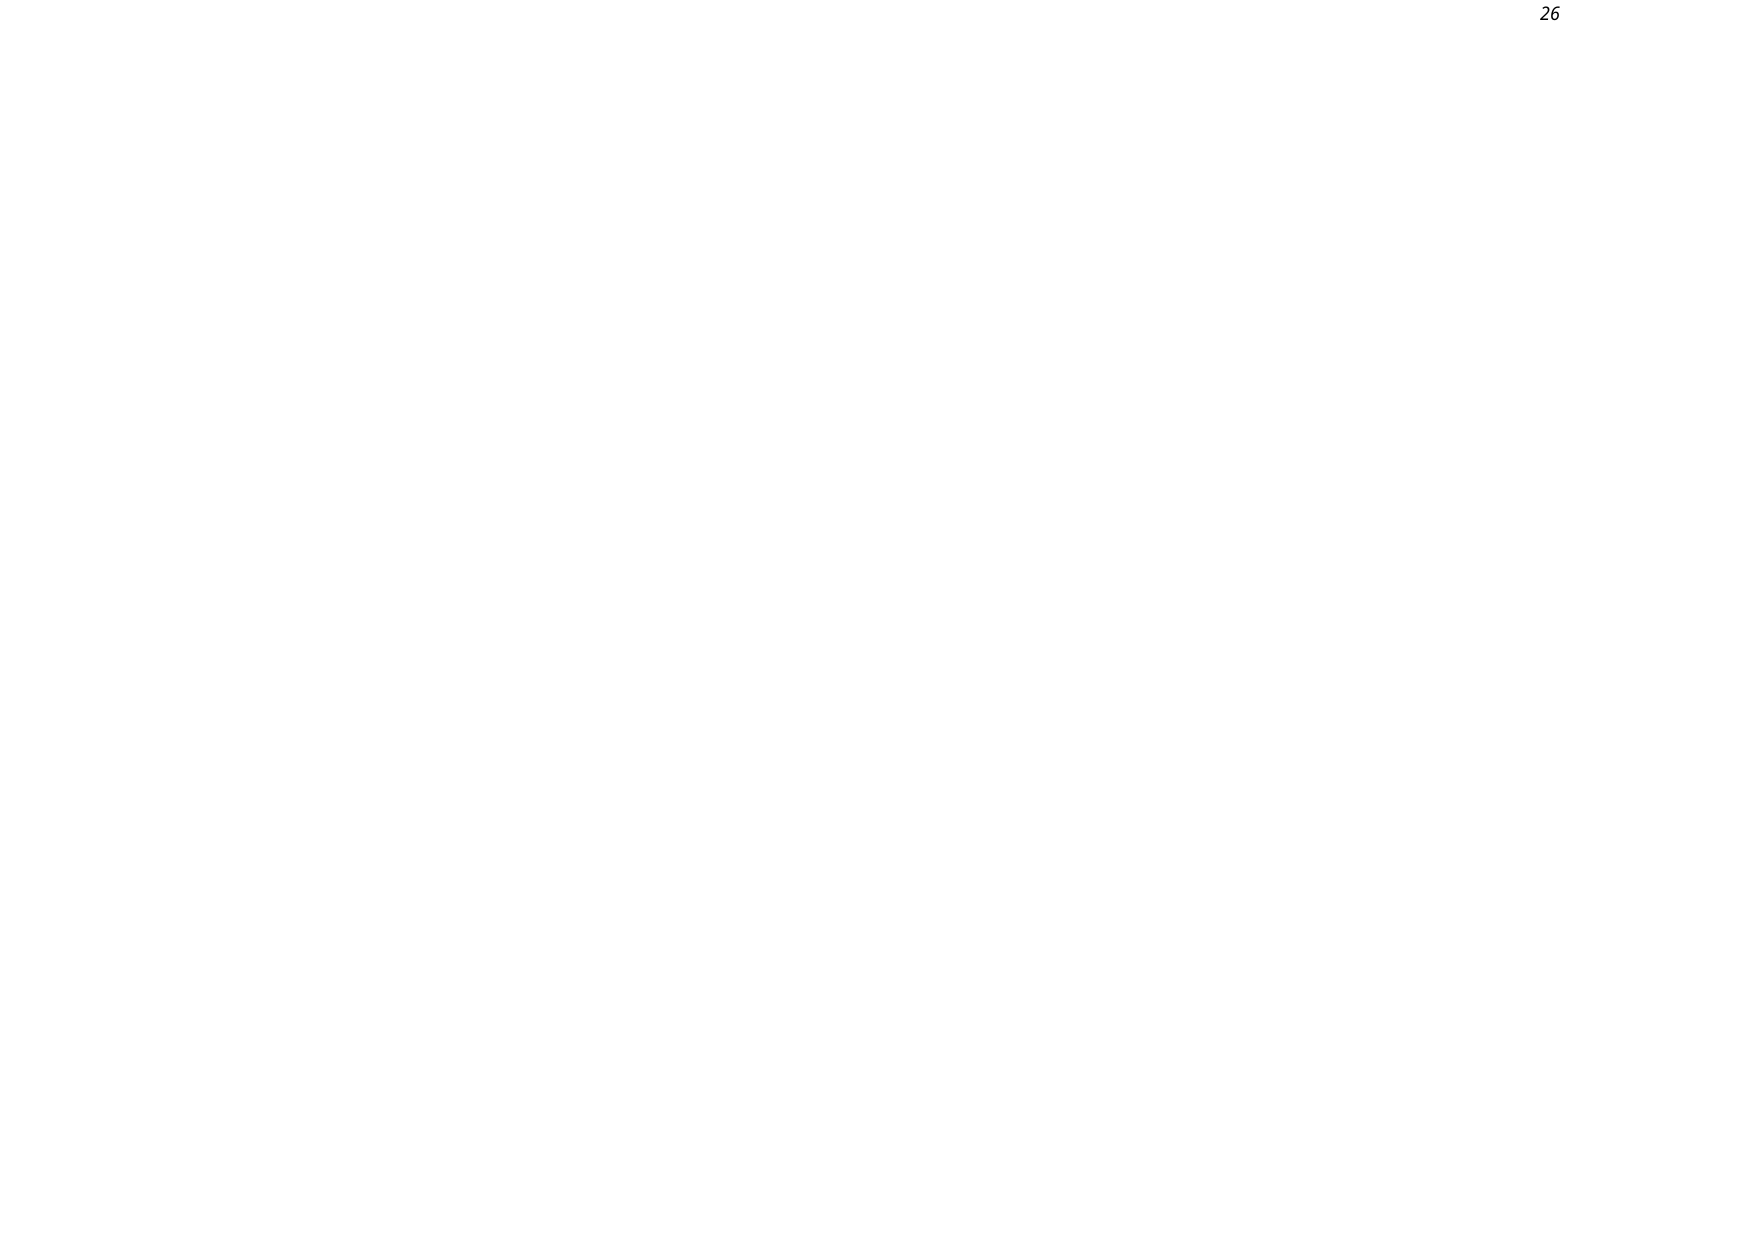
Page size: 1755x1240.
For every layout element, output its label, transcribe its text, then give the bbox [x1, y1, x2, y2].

subtitle 26 [62, 0, 1561, 26]
